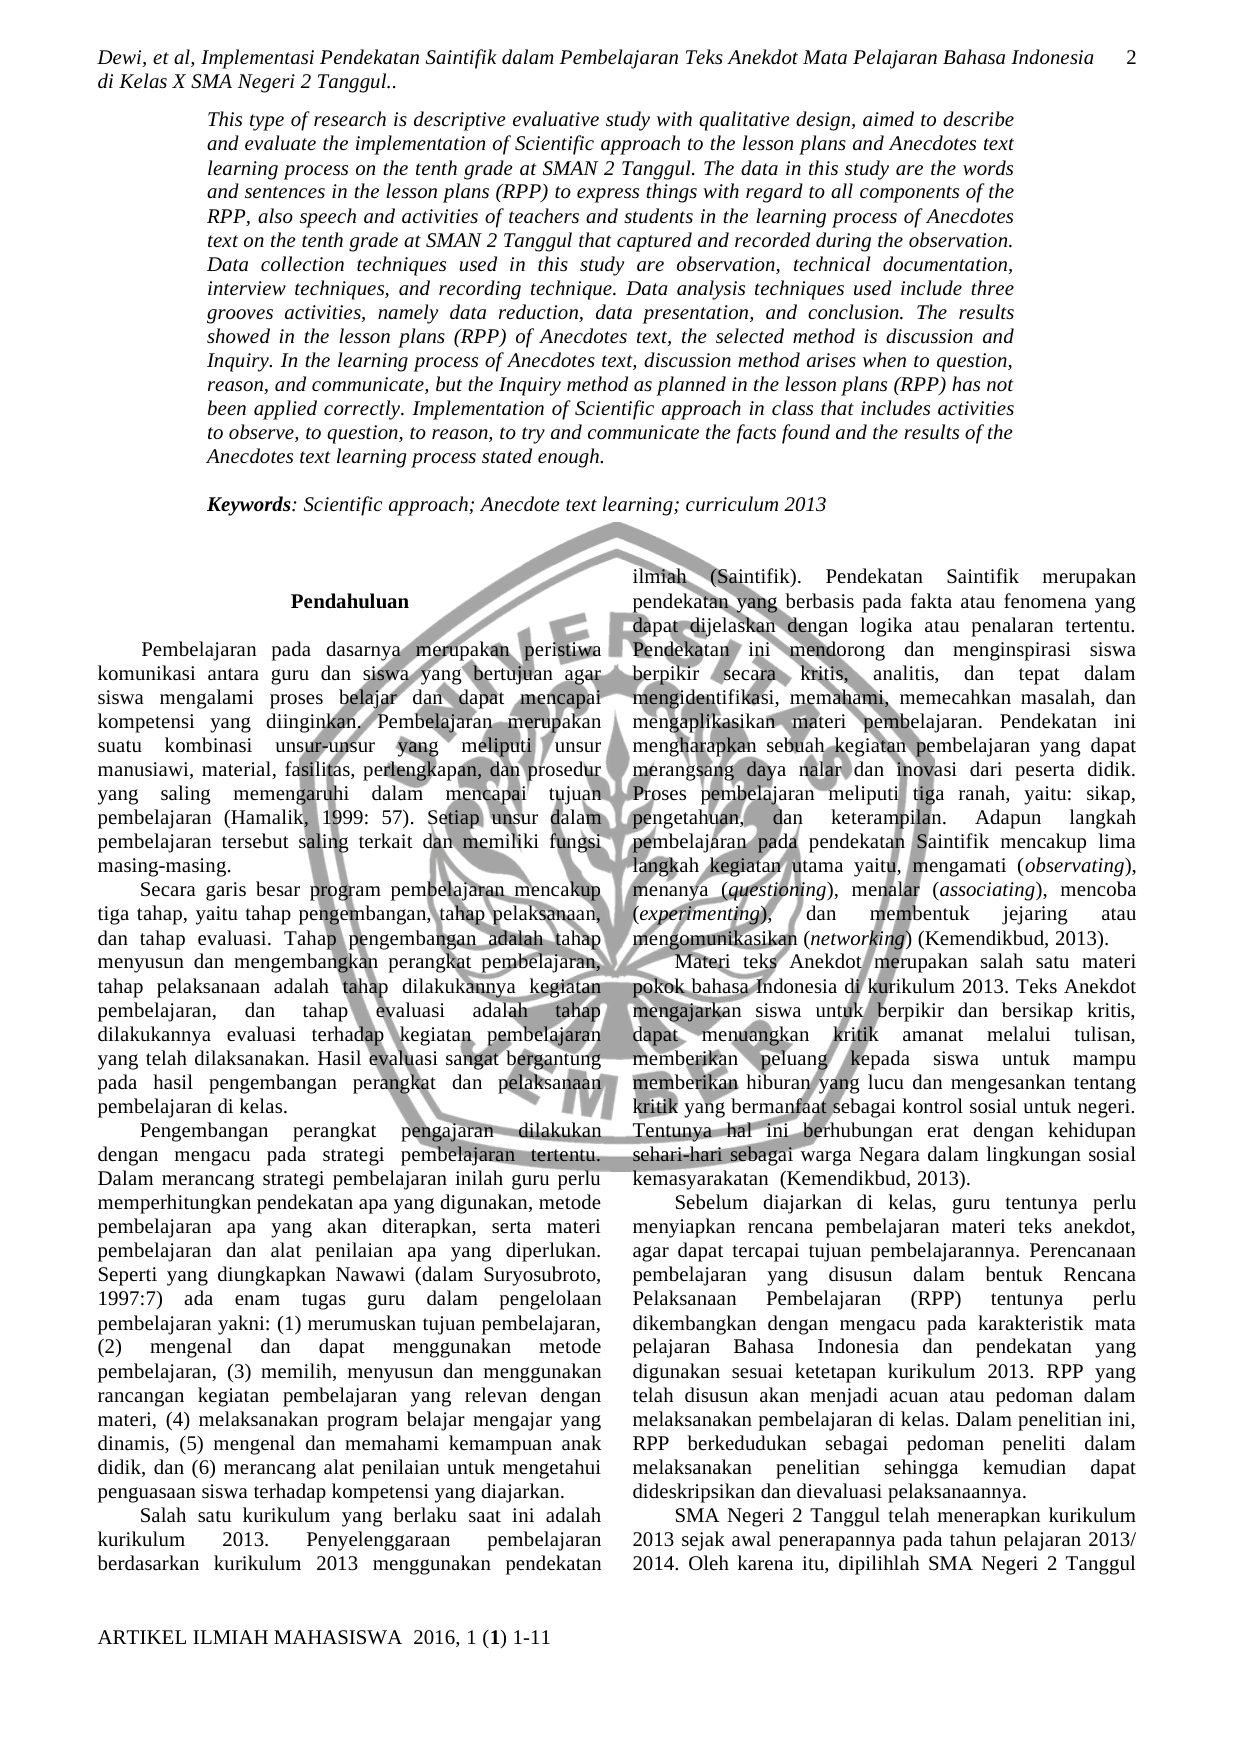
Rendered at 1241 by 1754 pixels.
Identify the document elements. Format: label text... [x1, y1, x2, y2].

text Pengembangan perangkat pengajaran dilakukan dengan mengacu pada strategi pembelajaran tertentu. Dalam merancang strategi pembelajaran inilah guru perlu memperhitungkan pendekatan apa yang digunakan, metode pembelajaran apa yang akan diterapkan, serta materi pembelajaran dan alat penilaian apa yang diperlukan. Seperti yang diungkapkan Nawawi (dalam Suryosubroto, 1997:7) ada enam tugas guru dalam pengelolaan pembelajaran yakni: (1) merumuskan tujuan pembelajaran, (2) mengenal dan dapat menggunakan metode pembelajaran, (3) memilih, menyusun dan menggunakan rancangan kegiatan pembelajaran yang relevan dengan materi, (4) melaksanakan program belajar mengajar yang dinamis, (5) mengenal dan memahami kemampuan anak didik, dan (6) merancang alat penilaian untuk mengetahui penguasaan siswa terhadap kompetensi yang diajarkan. [97, 1118, 602, 1503]
text Pembelajaran pada dasarnya merupakan peristiwa komunikasi antara guru dan siswa yang bertujuan agar siswa mengalami proses belajar dan dapat mencapai kompetensi yang diinginkan. Pembelajaran merupakan suatu kombinasi unsur-unsur yang meliputi unsur manusiawi, material, fasilitas, perlengkapan, dan prosedur yang saling memengaruhi dalam mencapai tujuan pembelajaran (Hamalik, 1999: 57). Setiap unsur dalam pembelajaran tersebut saling terkait dan memiliki fungsi masing-masing. [97, 637, 602, 877]
text Salah satu kurikulum yang berlaku saat ini adalah kurikulum 2013. Penyelenggaraan pembelajaran berdasarkan kurikulum 2013 menggunakan pendekatan ilmiah (Saintifik). Pendekatan Saintifik merupakan pendekatan yang berbasis pada fakta atau fenomena yang dapat dijelaskan dengan logika atau penalaran tertentu. Pendekatan ini mendorong dan menginspirasi siswa berpikir secara kritis, analitis, dan tepat dalam mengidentifikasi, memahami, memecahkan masalah, dan mengaplikasikan materi pembelajaran. Pendekatan ini mengharapkan sebuah kegiatan pembelajaran yang dapat merangsang daya nalar dan inovasi dari peserta didik. Proses pembelajaran meliputi tiga ranah, yaitu: sikap, pengetahuan, dan keterampilan. Adapun langkah pembelajaran pada pendekatan Saintifik mencakup lima langkah kegiatan utama yaitu, mengamati (observating), menanya (questioning), menalar (associating), mencoba (experimenting), dan membentuk jejaring atau mengomunikasikan (networking) (Kemendikbud, 2013). [632, 105, 1137, 949]
picture [226, 468, 1008, 492]
text Materi teks Anekdot merupakan salah satu materi pokok bahasa Indonesia di kurikulum 2013. Teks Anekdot mengajarkan siswa untuk berpikir dan bersikap kritis, dapat menuangkan kritik amanat melalui tulisan, memberikan peluang kepada siswa untuk mampu memberikan hiburan yang lucu dan mengesankan tentang kritik yang bermanfaat sebagai kontrol sosial untuk negeri. Tentunya hal ini berhubungan erat dengan kehidupan sehari-hari sebagai warga Negara dalam lingkungan sosial kemasyarakatan (Kemendikbud, 2013). [632, 949, 1137, 1190]
text Sebelum diajarkan di kelas, guru tentunya perlu menyiapkan rencana pembelajaran materi teks anekdot, agar dapat tercapai tujuan pembelajarannya. Perencanaan pembelajaran yang disusun dalam bentuk Rencana Pelaksanaan Pembelajaran (RPP) tentunya perlu dikembangkan dengan mengacu pada karakteristik mata pelajaran Bahasa Indonesia dan pendekatan yang digunakan sesuai ketetapan kurikulum 2013. RPP yang telah disusun akan menjadi acuan atau pedoman dalam melaksanakan pembelajaran di kelas. Dalam penelitian ini, RPP berkedudukan sebagai pedoman peneliti dalam melaksanakan penelitian sehingga kemudian dapat dideskripsikan dan dievaluasi pelaksanaannya. [632, 1190, 1137, 1503]
text Pendahuluan [97, 588, 602, 612]
picture [226, 516, 1008, 1247]
text Salah satu kurikulum yang berlaku saat ini adalah kurikulum 2013. Penyelenggaraan pembelajaran berdasarkan kurikulum 2013 menggunakan pendekatan ilmiah (Saintifik). Pendekatan Saintifik merupakan pendekatan yang berbasis pada fakta atau fenomena yang dapat dijelaskan dengan logika atau penalaran tertentu. Pendekatan ini mendorong dan menginspirasi siswa berpikir secara kritis, analitis, dan tepat dalam mengidentifikasi, memahami, memecahkan masalah, dan mengaplikasikan materi pembelajaran. Pendekatan ini mengharapkan sebuah kegiatan pembelajaran yang dapat merangsang daya nalar dan inovasi dari peserta didik. Proses pembelajaran meliputi tiga ranah, yaitu: sikap, pengetahuan, dan keterampilan. Adapun langkah pembelajaran pada pendekatan Saintifik mencakup lima langkah kegiatan utama yaitu, mengamati (observating), menanya (questioning), menalar (associating), mencoba (experimenting), dan membentuk jejaring atau mengomunikasikan (networking) (Kemendikbud, 2013). [97, 1503, 602, 1575]
text SMA Negeri 2 Tanggul telah menerapkan kurikulum 2013 sejak awal penerapannya pada tahun pelajaran 2013/ 2014. Oleh karena itu, dipilihlah SMA Negeri 2 Tanggul [632, 1503, 1137, 1575]
text Secara garis besar program pembelajaran mencakup tiga tahap, yaitu tahap pengembangan, tahap pelaksanaan, dan tahap evaluasi. Tahap pengembangan adalah tahap menyusun dan mengembangkan perangkat pembelajaran, tahap pelaksanaan adalah tahap dilakukannya kegiatan pembelajaran, dan tahap evaluasi adalah tahap dilakukannya evaluasi terhadap kegiatan pembelajaran yang telah dilaksanakan. Hasil evaluasi sangat bergantung pada hasil pengembangan perangkat dan pelaksanaan pembelajaran di kelas. [97, 877, 602, 1118]
text Keywords: Scientific approach; Anecdote text learning; curriculum 2013 [207, 492, 1018, 516]
text This type of research is descriptive evaluative study with qualitative design, aimed to describe and evaluate the implementation of Scientific approach to the lesson plans and Anecdotes text learning process on the tenth grade at SMAN 2 Tanggul. The data in this study are the words and sentences in the lesson plans (RPP) to express things with regard to all components of the RPP, also speech and activities of teachers and students in the learning process of Anecdotes text on the tenth grade at SMAN 2 Tanggul that captured and recorded during the observation. Data collection techniques used in this study are observation, technical documentation, interview techniques, and recording technique. Data analysis techniques used include three grooves activities, namely data reduction, data presentation, and conclusion. The results showed in the lesson plans (RPP) of Anecdotes text, the selected method is discussion and Inquiry. In the learning process of Anecdotes text, discussion method arises when to question, reason, and communicate, but the Inquiry method as planned in the lesson plans (RPP) has not been applied correctly. Implementation of Scientific approach in class that includes activities to observe, to question, to reason, to try and communicate the facts found and the results of the Anecdotes text learning process stated enough. [207, 107, 1018, 468]
